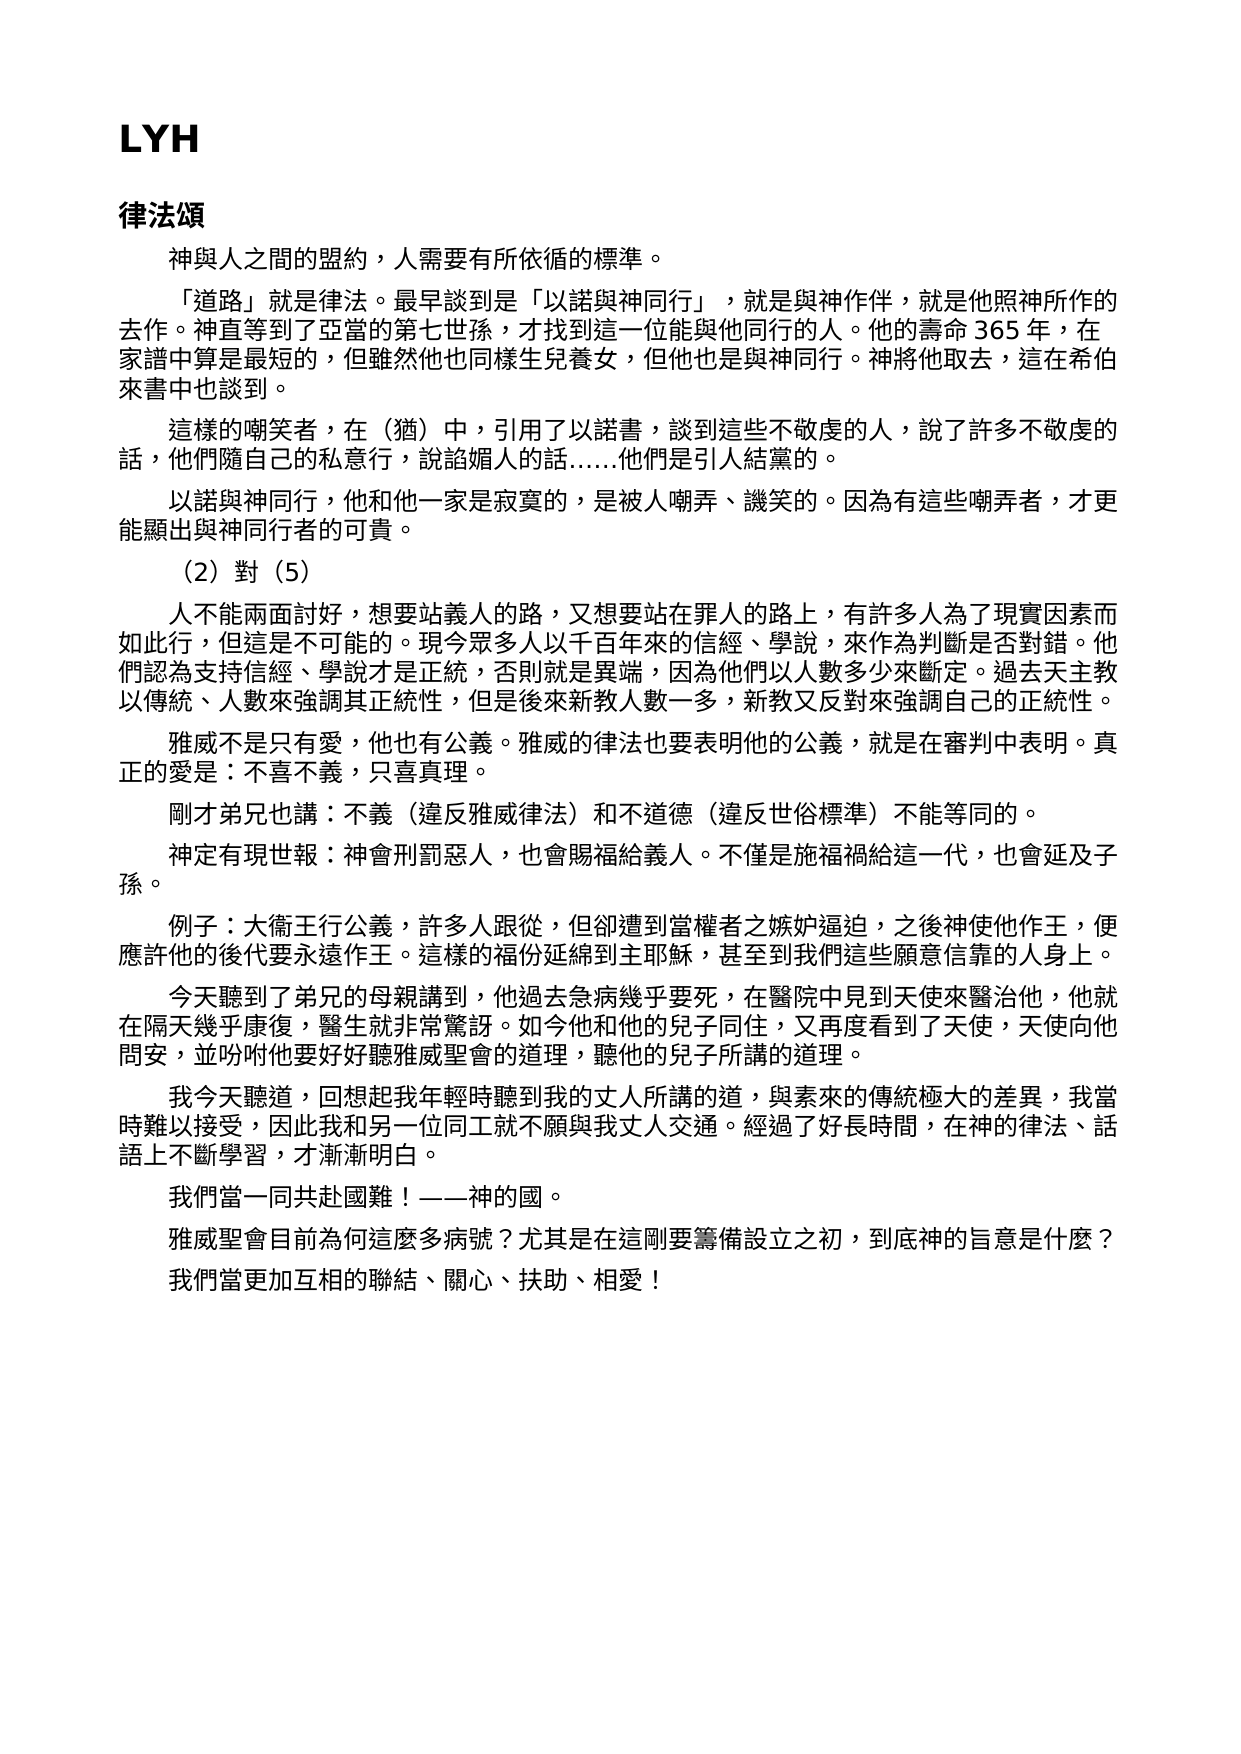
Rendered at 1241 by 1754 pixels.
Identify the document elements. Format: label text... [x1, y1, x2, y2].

text 這樣的嘲笑者，在（猶）中，引用了以諾書，談到這些不敬虔的人，說了許多不敬虔的話，他們隨自己的私意行，說諂媚人的話……他們是引人結黨的。 [118, 417, 1122, 475]
text （2）對（5） [118, 558, 1122, 587]
text 以諾與神同行，他和他一家是寂寞的，是被人嘲弄、譏笑的。因為有這些嘲弄者，才更能顯出與神同行者的可貴。 [118, 487, 1122, 546]
text 雅威不是只有愛，他也有公義。雅威的律法也要表明他的公義，就是在審判中表明。真正的愛是：不喜不義，只喜真理。 [118, 729, 1122, 787]
subtitle 律法頌 [118, 199, 1122, 233]
subtitle LYH [118, 118, 1122, 162]
text 人不能兩面討好，想要站義人的路，又想要站在罪人的路上，有許多人為了現實因素而如此行，但這是不可能的。現今眾多人以千百年來的信經、學說，來作為判斷是否對錯。他們認為支持信經、學說才是正統，否則就是異端，因為他們以人數多少來斷定。過去天主教以傳統、人數來強調其正統性，但是後來新教人數一多，新教又反對來強調自己的正統性。 [118, 600, 1122, 717]
text 神定有現世報：神會刑罰惡人，也會賜福給義人。不僅是施福禍給這一代，也會延及子孫。 [118, 842, 1122, 900]
text 例子：大衞王行公義，許多人跟從，但卻遭到當權者之嫉妒逼迫，之後神使他作王，便應許他的後代要永遠作王。這樣的福份延綿到主耶穌，甚至到我們這些願意信靠的人身上。 [118, 912, 1122, 971]
text 我今天聽道，回想起我年輕時聽到我的丈人所講的道，與素來的傳統極大的差異，我當時難以接受，因此我和另一位同工就不願與我丈人交通。經過了好長時間，在神的律法、話語上不斷學習，才漸漸明白。 [118, 1083, 1122, 1171]
text 今天聽到了弟兄的母親講到，他過去急病幾乎要死，在醫院中見到天使來醫治他，他就在隔天幾乎康復，醫生就非常驚訝。如今他和他的兒子同住，又再度看到了天使，天使向他問安，並吩咐他要好好聽雅威聖會的道理，聽他的兒子所講的道理。 [118, 983, 1122, 1071]
text 「道路」就是律法。最早談到是「以諾與神同行」，就是與神作伴，就是他照神所作的去作。神直等到了亞當的第七世孫，才找到這一位能與他同行的人。他的壽命365年，在家譜中算是最短的，但雖然他也同樣生兒養女，但他也是與神同行。神將他取去，這在希伯來書中也談到。 [118, 287, 1122, 404]
text 我們當更加互相的聯結、關心、扶助、相愛！ [118, 1267, 1122, 1296]
text 我們當一同共赴國難！——神的國。 [118, 1183, 1122, 1212]
text 剛才弟兄也講：不義（違反雅威律法）和不道德（違反世俗標準）不能等同的。 [118, 800, 1122, 829]
text 雅威聖會目前為何這麼多病號？尤其是在這剛要籌備設立之初，到底神的旨意是什麼？ [118, 1225, 1122, 1254]
text 神與人之間的盟約，人需要有所依循的標準。 [118, 246, 1122, 275]
